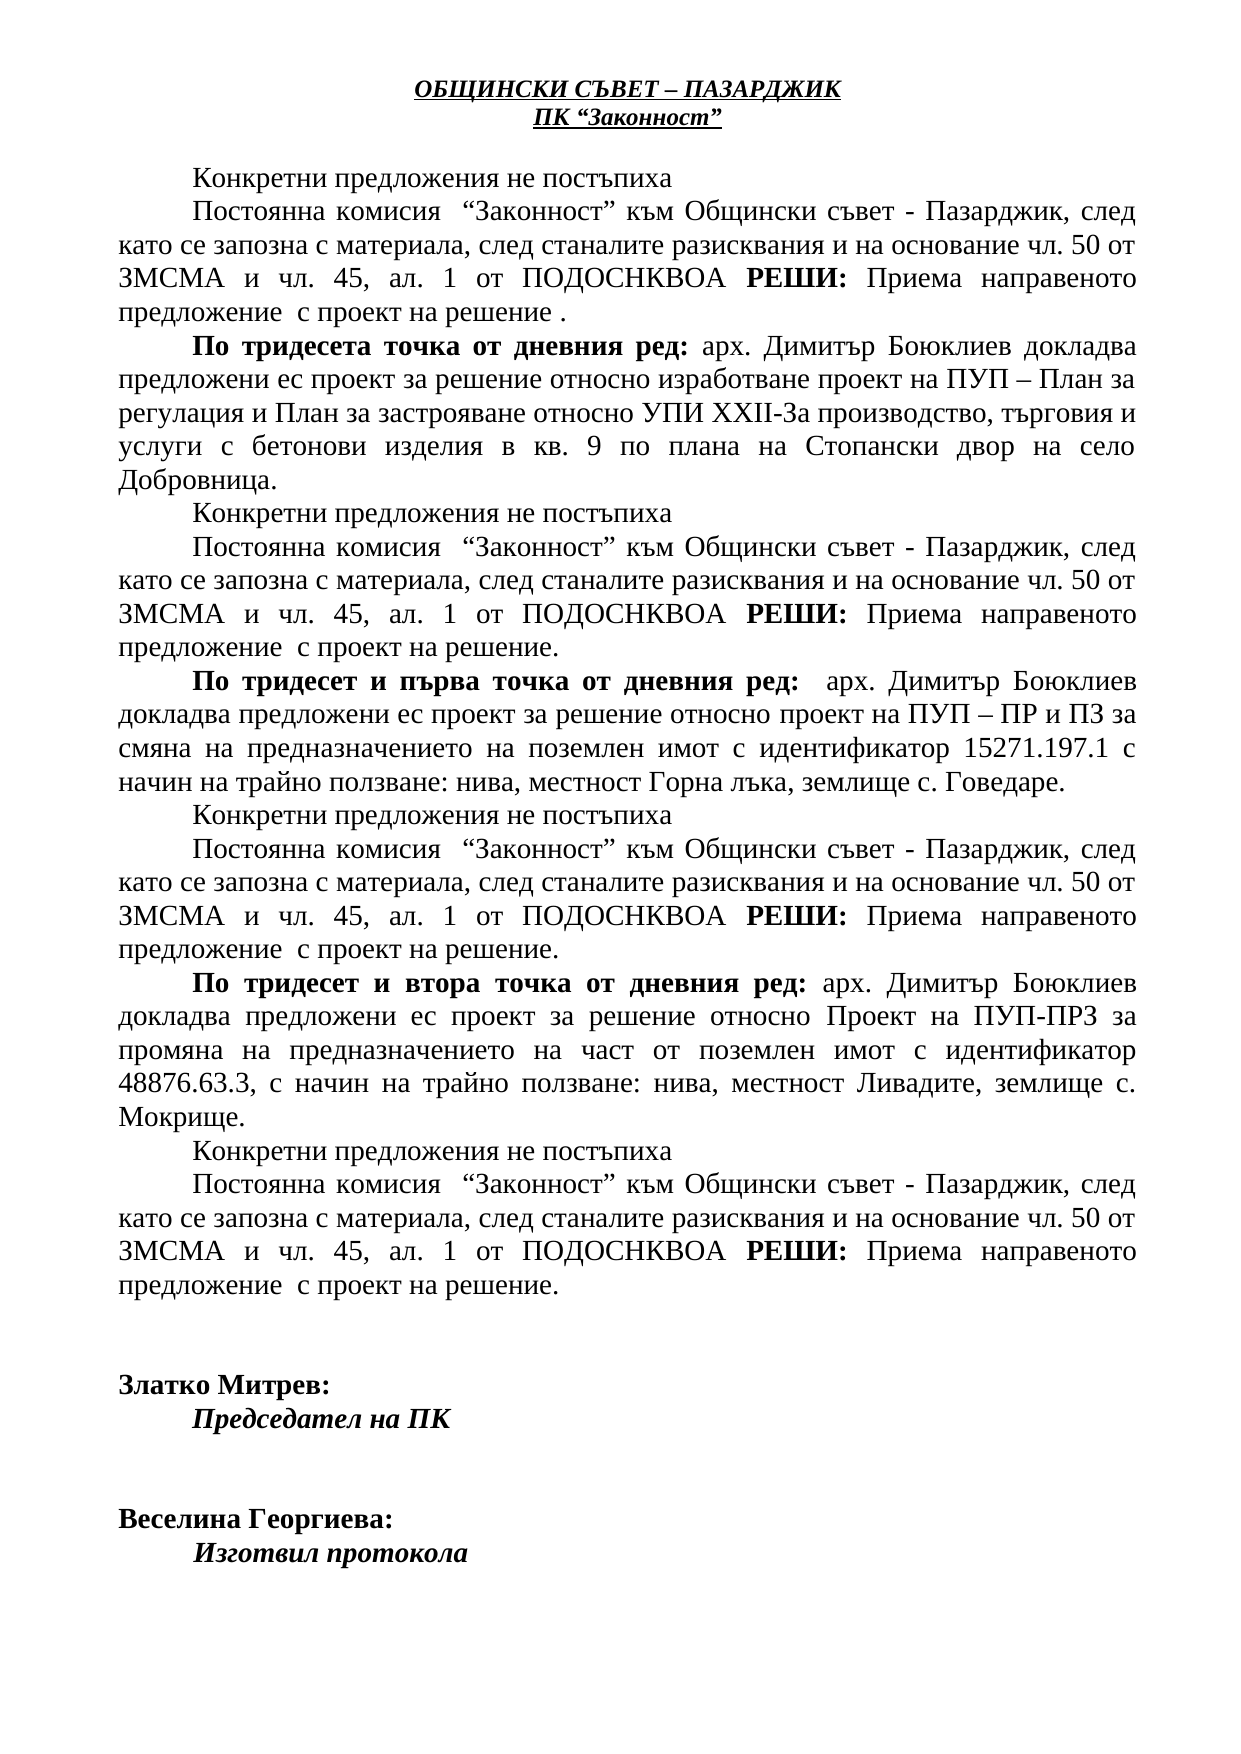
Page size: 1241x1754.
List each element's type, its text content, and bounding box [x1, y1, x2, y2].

text Златко Митрев: [118, 1367, 1137, 1401]
text Постоянна комисия “Законност” към Общински съвет - Пазарджик, след като се запозна с материала, след станалите разисквания и на основание чл. 50 от ЗМСМА и чл. 45, ал. 1 от ПОДОСНКВОА РЕШИ: Приема направеното предложение с проект на решение. [118, 529, 1137, 663]
text По тридесет и втора точка от дневния ред: арх. Димитър Боюклиев докладва предложени ес проект за решение относно Проект на ПУП-ПРЗ за промяна на предназначението на част от поземлен имот с идентификатор 48876.63.3, с начин на трайно ползване: нива, местност Ливадите, землище с. Мокрище. [118, 965, 1137, 999]
text Председател на ПК [118, 1401, 1137, 1434]
text Веселина Георгиева: [118, 1502, 1137, 1535]
text По тридесет и втора точка от дневния ред: арх. Димитър Боюклиев докладва предложени ес проект за решение относно Проект на ПУП-ПРЗ за промяна на предназначението на част от поземлен имот с идентификатор 48876.63.3, с начин на трайно ползване: нива, местност Ливадите, землище с. Мокрище. [246, 1099, 1137, 1133]
text Постоянна комисия “Законност” към Общински съвет - Пазарджик, след като се запозна с материала, след станалите разисквания и на основание чл. 50 от ЗМСМА и чл. 45, ал. 1 от ПОДОСНКВОА РЕШИ: Приема направеното предложение с проект на решение . [118, 193, 1137, 328]
text Изготвил протокола [118, 1535, 1137, 1569]
text По тридесета точка от дневния ред: арх. Димитър Боюклиев докладва предложени ес проект за решение относно изработване проект на ПУП – План за регулация и План за застрояване относно УПИ XXII-За производство, търговия и услуги с бетонови изделия в кв. 9 по плана на Стопански двор на село Добровница. [118, 328, 1137, 495]
text Постоянна комисия “Законност” към Общински съвет - Пазарджик, след като се запозна с материала, след станалите разисквания и на основание чл. 50 от ЗМСМА и чл. 45, ал. 1 от ПОДОСНКВОА РЕШИ: Приема направеното предложение с проект на решение. [118, 831, 1137, 965]
text Конкретни предложения не постъпиха [118, 1133, 1137, 1166]
text Конкретни предложения не постъпиха [118, 160, 1137, 193]
text Постоянна комисия “Законност” към Общински съвет - Пазарджик, след като се запозна с материала, след станалите разисквания и на основание чл. 50 от ЗМСМА и чл. 45, ал. 1 от ПОДОСНКВОА РЕШИ: Приема направеното предложение с проект на решение. [118, 1166, 1137, 1300]
text Конкретни предложения не постъпиха [118, 495, 1137, 529]
text Конкретни предложения не постъпиха [118, 797, 1137, 831]
